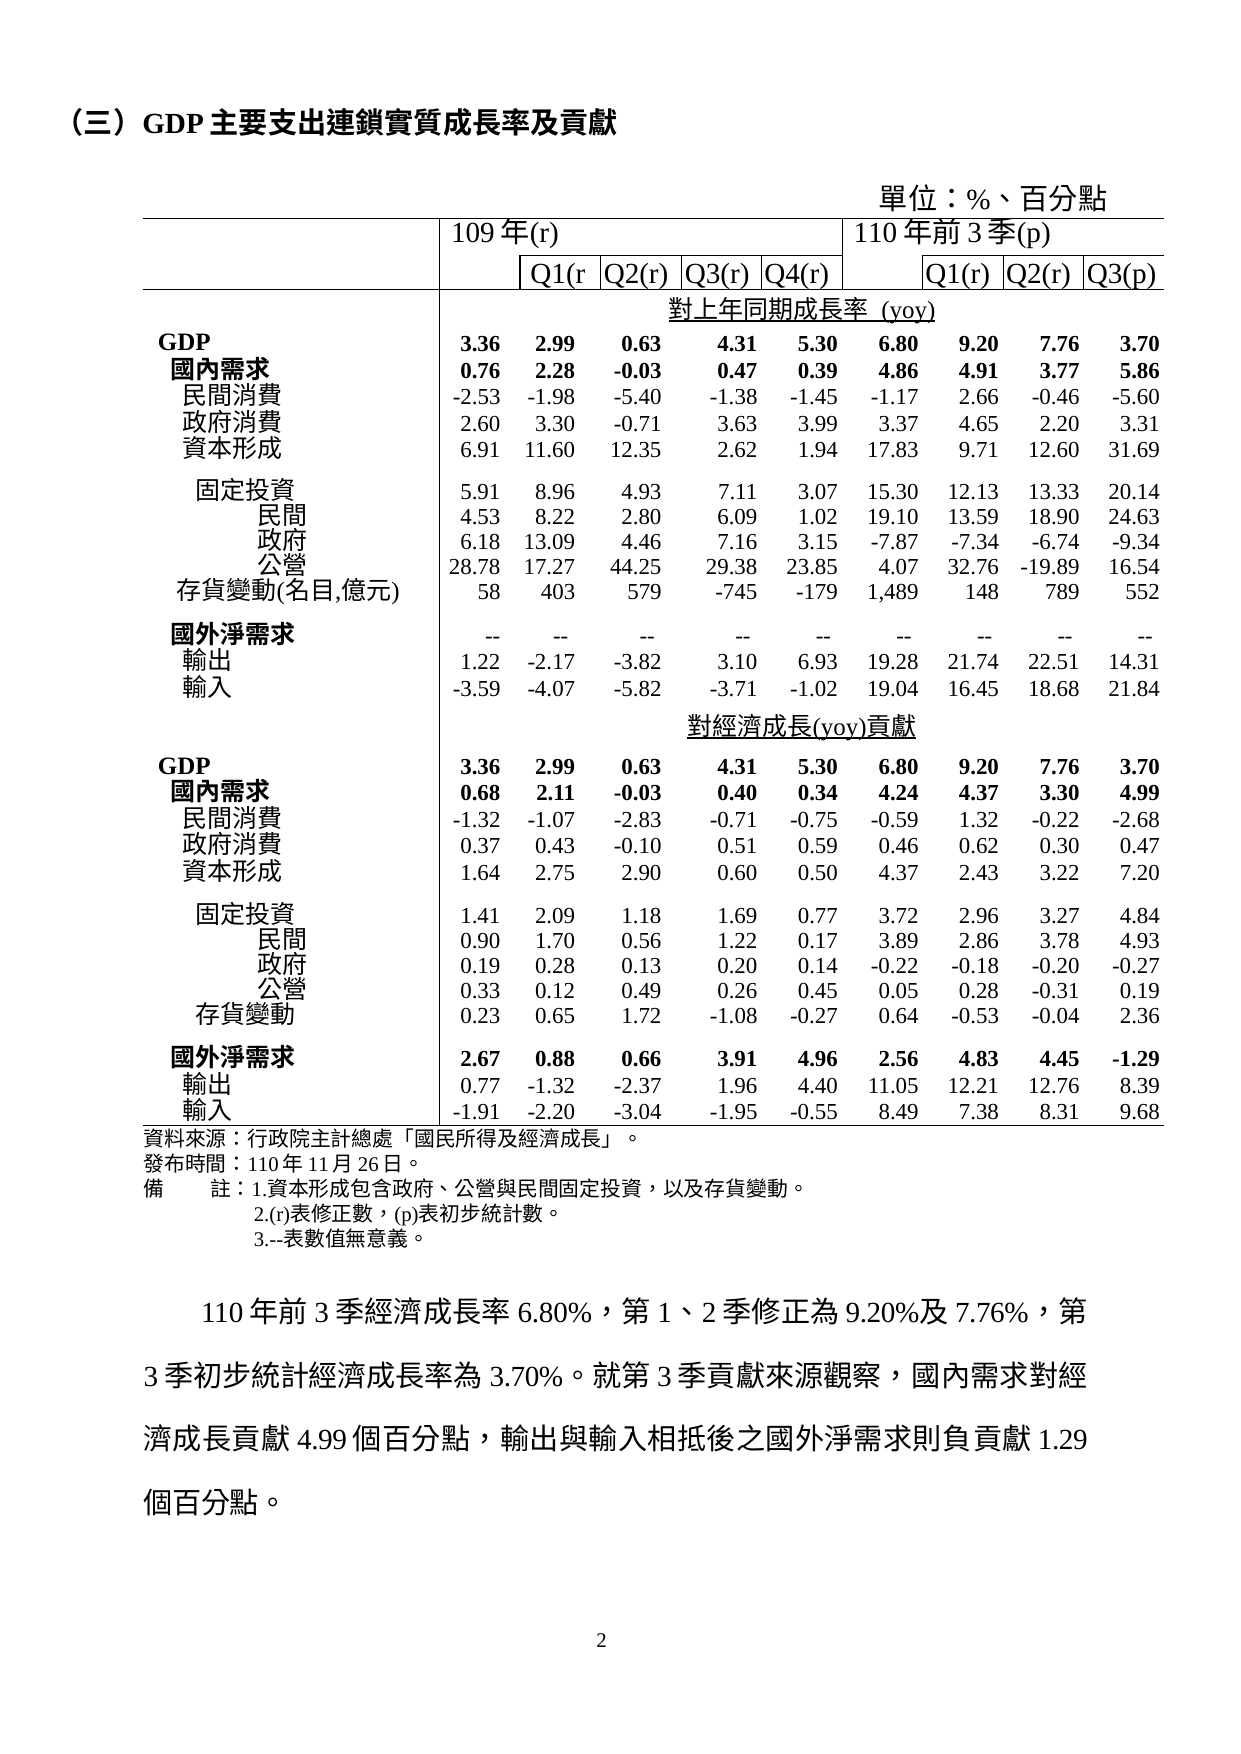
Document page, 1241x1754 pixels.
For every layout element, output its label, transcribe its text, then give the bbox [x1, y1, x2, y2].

table_cell [601, 886, 681, 903]
table_cell 2.28 [520, 357, 601, 384]
table_cell 11.60 [520, 437, 601, 462]
table_cell 輸入 [143, 1099, 439, 1125]
table_cell -- [601, 623, 681, 649]
table_cell [1003, 605, 1084, 622]
table_cell -5.82 [601, 676, 681, 702]
table_cell Q2(r) [1004, 256, 1083, 289]
table_cell 13.33 [1003, 480, 1084, 505]
table_cell [520, 462, 601, 480]
table_cell 22.51 [1003, 649, 1084, 676]
table_cell 民間消費 [143, 384, 439, 410]
table_cell 0.77 [762, 903, 842, 928]
table_cell -3.82 [601, 649, 681, 676]
table_cell 0.63 [601, 754, 681, 780]
table_cell -0.22 [1003, 807, 1084, 833]
table_cell 3.70 [1084, 331, 1164, 357]
table_cell 3.27 [1003, 903, 1084, 928]
table_cell 國外淨需求 [143, 1046, 439, 1072]
table_cell [440, 886, 520, 903]
table_cell 9.20 [923, 331, 1003, 357]
table_cell 4.65 [923, 410, 1003, 437]
table_cell 9.71 [923, 437, 1003, 462]
table_cell 23.85 [762, 555, 842, 580]
table_cell 0.51 [681, 833, 762, 860]
table_cell 4.07 [842, 555, 923, 580]
table_cell 0.19 [1084, 978, 1164, 1003]
table_cell [1003, 462, 1084, 480]
table_cell 13.09 [520, 530, 601, 555]
table_cell 0.76 [440, 357, 520, 384]
text 3.--表數值無意義。 [195, 1226, 1053, 1251]
table_cell -0.22 [842, 953, 923, 978]
table_cell [601, 1028, 681, 1046]
table_cell [143, 290, 439, 331]
table_cell 7.76 [1003, 754, 1084, 780]
table_cell 3.15 [762, 530, 842, 555]
table_cell 44.25 [601, 555, 681, 580]
table_cell 0.90 [440, 928, 520, 953]
table_cell 2.62 [681, 437, 762, 462]
table_cell 14.31 [1084, 649, 1164, 676]
table_cell 國內需求 [143, 780, 439, 807]
table_cell 2.60 [440, 410, 520, 437]
table_cell 9.20 [923, 754, 1003, 780]
table_cell -3.71 [681, 676, 762, 702]
table_cell 1.96 [681, 1072, 762, 1099]
table_cell -7.34 [923, 530, 1003, 555]
table_cell 18.68 [1003, 676, 1084, 702]
table_cell 3.99 [762, 410, 842, 437]
table_cell [1084, 1028, 1164, 1046]
table_cell [440, 255, 519, 289]
table_cell 5.30 [762, 754, 842, 780]
table_cell [601, 462, 681, 480]
table_cell 0.12 [520, 978, 601, 1003]
table_cell 0.34 [762, 780, 842, 807]
table_cell 0.19 [440, 953, 520, 978]
table_cell 6.18 [440, 530, 520, 555]
table_cell 0.50 [762, 860, 842, 886]
table_cell 1.70 [520, 928, 601, 953]
table_cell 3.70 [1084, 754, 1164, 780]
table_cell 存貨變動(名目,億元) [143, 580, 439, 605]
table_cell 4.37 [923, 780, 1003, 807]
table_cell 0.14 [762, 953, 842, 978]
table_cell [440, 462, 520, 480]
table_cell 1.02 [762, 505, 842, 530]
table_cell [923, 462, 1003, 480]
table_cell [520, 886, 601, 903]
table_cell -0.31 [1003, 978, 1084, 1003]
table_cell 0.77 [440, 1072, 520, 1099]
table_cell 8.96 [520, 480, 601, 505]
table_cell [520, 605, 601, 622]
table_cell 政府 [143, 953, 439, 978]
table_cell 3.63 [681, 410, 762, 437]
table_cell 0.43 [520, 833, 601, 860]
table_cell [842, 462, 923, 480]
table_cell 12.60 [1003, 437, 1084, 462]
table_cell [842, 1028, 923, 1046]
text 單位：%、百分點 [143, 176, 1107, 218]
table_cell 18.90 [1003, 505, 1084, 530]
table_cell 3.36 [440, 754, 520, 780]
table_cell 2.11 [520, 780, 601, 807]
table_cell 1.22 [440, 649, 520, 676]
table_cell -- [923, 623, 1003, 649]
table_cell -0.10 [601, 833, 681, 860]
table_cell 0.26 [681, 978, 762, 1003]
table_cell 579 [601, 580, 681, 605]
table_cell [1084, 886, 1164, 903]
table_cell [842, 605, 923, 622]
table_cell -- [681, 623, 762, 649]
table_cell -0.59 [842, 807, 923, 833]
table_cell 4.45 [1003, 1046, 1084, 1072]
table_cell 4.53 [440, 505, 520, 530]
table_cell 2.90 [601, 860, 681, 886]
table_cell -0.71 [681, 807, 762, 833]
table_cell -1.29 [1084, 1046, 1164, 1072]
table_cell 0.56 [601, 928, 681, 953]
table_cell Q1(r) [521, 256, 600, 289]
table_cell 0.17 [762, 928, 842, 953]
table_cell 2.96 [923, 903, 1003, 928]
table_cell -1.98 [520, 384, 601, 410]
table_cell -9.34 [1084, 530, 1164, 555]
table_cell 16.45 [923, 676, 1003, 702]
table_cell -0.55 [762, 1099, 842, 1125]
table_cell 0.65 [520, 1003, 601, 1028]
table_cell 對經濟成長(yoy)貢獻 [440, 702, 1164, 753]
table_cell 7.11 [681, 480, 762, 505]
table_cell 3.78 [1003, 928, 1084, 953]
table_cell 7.76 [1003, 331, 1084, 357]
table_cell 0.59 [762, 833, 842, 860]
table_cell 3.89 [842, 928, 923, 953]
table_cell 13.59 [923, 505, 1003, 530]
table_cell [681, 886, 762, 903]
table_cell 4.31 [681, 754, 762, 780]
table_cell 2.80 [601, 505, 681, 530]
table_cell -0.03 [601, 357, 681, 384]
table_cell 輸出 [143, 649, 439, 676]
table_cell 9.68 [1084, 1099, 1164, 1125]
table_cell -0.75 [762, 807, 842, 833]
table_cell 政府 [143, 530, 439, 555]
table_cell -1.95 [681, 1099, 762, 1125]
table_cell 789 [1003, 580, 1084, 605]
table_cell [1003, 886, 1084, 903]
table_cell 2.66 [923, 384, 1003, 410]
table_cell -5.40 [601, 384, 681, 410]
table_cell 1,489 [842, 580, 923, 605]
table_cell 0.47 [1084, 833, 1164, 860]
table_cell [762, 886, 842, 903]
table_cell [520, 1028, 601, 1046]
table_cell 2.36 [1084, 1003, 1164, 1028]
table_cell 7.20 [1084, 860, 1164, 886]
table_cell 0.62 [923, 833, 1003, 860]
table_cell -19.89 [1003, 555, 1084, 580]
table_cell [440, 1028, 520, 1046]
table_cell 11.05 [842, 1072, 923, 1099]
table_cell 3.10 [681, 649, 762, 676]
table_cell 6.09 [681, 505, 762, 530]
table_cell -2.37 [601, 1072, 681, 1099]
table_cell -- [842, 623, 923, 649]
text 發布時間：110年11月26日。 [84, 1151, 1053, 1176]
table_cell 0.30 [1003, 833, 1084, 860]
table_cell 1.32 [923, 807, 1003, 833]
table_cell 4.46 [601, 530, 681, 555]
table_cell 6.91 [440, 437, 520, 462]
table_cell -0.18 [923, 953, 1003, 978]
table_cell -0.27 [762, 1003, 842, 1028]
table_cell 7.38 [923, 1099, 1003, 1125]
table_cell [1084, 605, 1164, 622]
table_cell 0.60 [681, 860, 762, 886]
table_cell 15.30 [842, 480, 923, 505]
table_cell 0.63 [601, 331, 681, 357]
table_cell [143, 462, 439, 480]
table_cell 2.43 [923, 860, 1003, 886]
table_cell -0.03 [601, 780, 681, 807]
table_cell 8.49 [842, 1099, 923, 1125]
table_cell 1.64 [440, 860, 520, 886]
table_cell 民間 [143, 505, 439, 530]
table_cell -2.83 [601, 807, 681, 833]
table_cell 8.39 [1084, 1072, 1164, 1099]
table_cell 4.24 [842, 780, 923, 807]
table_cell 1.72 [601, 1003, 681, 1028]
table_cell 民間 [143, 928, 439, 953]
table_cell 17.83 [842, 437, 923, 462]
table_cell 0.68 [440, 780, 520, 807]
table_cell 4.91 [923, 357, 1003, 384]
table_cell 28.78 [440, 555, 520, 580]
table_cell 20.14 [1084, 480, 1164, 505]
table_cell -0.71 [601, 410, 681, 437]
table_cell 0.64 [842, 1003, 923, 1028]
table_cell -- [762, 623, 842, 649]
text （三）GDP主要支出連鎖實質成長率及貢獻 [54, 100, 1053, 142]
table_cell 0.45 [762, 978, 842, 1003]
table_cell 0.28 [520, 953, 601, 978]
table_cell 1.94 [762, 437, 842, 462]
table_cell 資本形成 [143, 437, 439, 462]
table_cell -1.45 [762, 384, 842, 410]
table_cell 4.93 [1084, 928, 1164, 953]
table_cell 21.74 [923, 649, 1003, 676]
table_cell Q3(r) [682, 256, 761, 289]
table_cell 3.30 [520, 410, 601, 437]
table_cell 24.63 [1084, 505, 1164, 530]
table_cell -2.20 [520, 1099, 601, 1125]
table_cell 4.99 [1084, 780, 1164, 807]
table_cell [143, 605, 439, 622]
table_cell [601, 605, 681, 622]
table_header 109年(r) [440, 219, 842, 255]
table_cell [1084, 462, 1164, 480]
table_cell [842, 886, 923, 903]
table_cell 5.91 [440, 480, 520, 505]
table_cell 3.31 [1084, 410, 1164, 437]
table_cell -- [440, 623, 520, 649]
table_cell 58 [440, 580, 520, 605]
table_cell 19.28 [842, 649, 923, 676]
table_cell 6.93 [762, 649, 842, 676]
table_cell -0.27 [1084, 953, 1164, 978]
table_cell [762, 1028, 842, 1046]
table_cell 0.33 [440, 978, 520, 1003]
table_cell 0.28 [923, 978, 1003, 1003]
table_cell 3.77 [1003, 357, 1084, 384]
table_cell 對上年同期成長率 (yoy) [440, 290, 1164, 331]
table_cell -- [520, 623, 601, 649]
table_cell -3.59 [440, 676, 520, 702]
table_cell 2.09 [520, 903, 601, 928]
table_cell Q1(r) [923, 256, 1003, 289]
table_cell 5.30 [762, 331, 842, 357]
table_cell [923, 886, 1003, 903]
table_cell -5.60 [1084, 384, 1164, 410]
table_header [143, 219, 439, 255]
table_cell [681, 1028, 762, 1046]
table_cell 19.04 [842, 676, 923, 702]
table_cell 3.72 [842, 903, 923, 928]
table_cell 3.36 [440, 331, 520, 357]
table_cell 0.20 [681, 953, 762, 978]
table_cell -3.04 [601, 1099, 681, 1125]
table_cell 民間消費 [143, 807, 439, 833]
table_cell -1.17 [842, 384, 923, 410]
text 110年前3季經濟成長率6.80%，第1、2季修正為9.20%及7.76%，第3季初步統計經濟成長率為3.70%。就第3季貢獻來源觀察，國內需求對經濟成長貢獻4.99個百分點，輸出與輸入相抵後之國外淨需求則負貢獻1.29個百分點。 [143, 1289, 1088, 1522]
table_cell [681, 462, 762, 480]
table_cell 0.39 [762, 357, 842, 384]
table_cell [143, 702, 439, 753]
table_cell 2.99 [520, 754, 601, 780]
table_cell 政府消費 [143, 410, 439, 437]
table_cell 2.20 [1003, 410, 1084, 437]
table_cell 固定投資 [143, 480, 439, 505]
table_cell 資本形成 [143, 860, 439, 886]
table_cell 1.18 [601, 903, 681, 928]
table_cell 16.54 [1084, 555, 1164, 580]
table_cell -1.91 [440, 1099, 520, 1125]
table_cell 4.83 [923, 1046, 1003, 1072]
table_cell 7.16 [681, 530, 762, 555]
table_cell 12.76 [1003, 1072, 1084, 1099]
table_cell -0.20 [1003, 953, 1084, 978]
table_cell [440, 605, 520, 622]
table_cell 2.86 [923, 928, 1003, 953]
table_cell 6.80 [842, 754, 923, 780]
table_cell 輸出 [143, 1072, 439, 1099]
text 資料來源：行政院主計總處「國民所得及經濟成長」。 [84, 1126, 1053, 1151]
table_cell 存貨變動 [143, 1003, 439, 1028]
table_cell [143, 1028, 439, 1046]
table_cell 3.22 [1003, 860, 1084, 886]
table_cell 國內需求 [143, 357, 439, 384]
table_cell 2.56 [842, 1046, 923, 1072]
table_cell -4.07 [520, 676, 601, 702]
table_cell -1.32 [520, 1072, 601, 1099]
table_cell [143, 255, 439, 289]
table_cell [923, 1028, 1003, 1046]
table_cell 4.84 [1084, 903, 1164, 928]
table_cell 0.49 [601, 978, 681, 1003]
table_cell [762, 605, 842, 622]
table_cell -745 [681, 580, 762, 605]
text 備 註：1.資本形成包含政府、公營與民間固定投資，以及存貨變動。 [143, 1176, 1053, 1201]
table_cell 8.22 [520, 505, 601, 530]
table_header 110年前3季(p) [843, 219, 1164, 255]
table_cell GDP [143, 331, 439, 357]
table_cell [762, 462, 842, 480]
table_cell 1.69 [681, 903, 762, 928]
table_cell 5.86 [1084, 357, 1164, 384]
table_cell 4.40 [762, 1072, 842, 1099]
table_cell 403 [520, 580, 601, 605]
table_cell 21.84 [1084, 676, 1164, 702]
table_cell 公營 [143, 978, 439, 1003]
table_cell -0.04 [1003, 1003, 1084, 1028]
table_cell [681, 605, 762, 622]
table_cell 8.31 [1003, 1099, 1084, 1125]
table_cell 0.40 [681, 780, 762, 807]
table_cell 國外淨需求 [143, 623, 439, 649]
table_cell 4.37 [842, 860, 923, 886]
table_cell 2.67 [440, 1046, 520, 1072]
table_cell -1.38 [681, 384, 762, 410]
table_cell 3.37 [842, 410, 923, 437]
table_cell 31.69 [1084, 437, 1164, 462]
table_cell 固定投資 [143, 903, 439, 928]
table_cell 4.96 [762, 1046, 842, 1072]
table_cell 政府消費 [143, 833, 439, 860]
table_cell -2.17 [520, 649, 601, 676]
table_cell Q2(r) [601, 256, 681, 289]
table_cell -2.68 [1084, 807, 1164, 833]
table_cell 4.31 [681, 331, 762, 357]
table_cell GDP [143, 754, 439, 780]
table_cell Q4(r) [762, 256, 842, 289]
table_cell 12.21 [923, 1072, 1003, 1099]
table_cell -0.53 [923, 1003, 1003, 1028]
table_cell 2.99 [520, 331, 601, 357]
table_cell 29.38 [681, 555, 762, 580]
table_cell 6.80 [842, 331, 923, 357]
table_cell -7.87 [842, 530, 923, 555]
table_cell 0.66 [601, 1046, 681, 1072]
table_cell 3.30 [1003, 780, 1084, 807]
table_cell -- [1003, 623, 1084, 649]
table_cell -1.02 [762, 676, 842, 702]
table_cell -1.07 [520, 807, 601, 833]
table_cell -179 [762, 580, 842, 605]
table_cell 0.13 [601, 953, 681, 978]
table_cell 0.88 [520, 1046, 601, 1072]
table_cell 552 [1084, 580, 1164, 605]
table_cell -1.32 [440, 807, 520, 833]
table_cell -6.74 [1003, 530, 1084, 555]
table_cell -2.53 [440, 384, 520, 410]
table_cell 4.86 [842, 357, 923, 384]
table_cell 19.10 [842, 505, 923, 530]
table_cell 0.05 [842, 978, 923, 1003]
table_cell 12.13 [923, 480, 1003, 505]
table_cell 17.27 [520, 555, 601, 580]
table_cell -0.46 [1003, 384, 1084, 410]
table_cell [1003, 1028, 1084, 1046]
table_cell 0.37 [440, 833, 520, 860]
table_cell 1.22 [681, 928, 762, 953]
table_cell [923, 605, 1003, 622]
table_cell 32.76 [923, 555, 1003, 580]
table_cell 0.23 [440, 1003, 520, 1028]
table_cell -- [1084, 623, 1164, 649]
table_cell [143, 886, 439, 903]
table_cell -1.08 [681, 1003, 762, 1028]
table_cell 公營 [143, 555, 439, 580]
table_cell 0.46 [842, 833, 923, 860]
table_cell 12.35 [601, 437, 681, 462]
table_cell 148 [923, 580, 1003, 605]
table_cell Q3(p) [1084, 256, 1164, 289]
table_cell 3.91 [681, 1046, 762, 1072]
table_cell [843, 255, 922, 289]
table_cell 3.07 [762, 480, 842, 505]
table_cell 1.41 [440, 903, 520, 928]
text 2.(r)表修正數，(p)表初步統計數。 [195, 1201, 1053, 1226]
table_cell 2.75 [520, 860, 601, 886]
table_cell 輸入 [143, 676, 439, 702]
table_cell 0.47 [681, 357, 762, 384]
table_cell 4.93 [601, 480, 681, 505]
